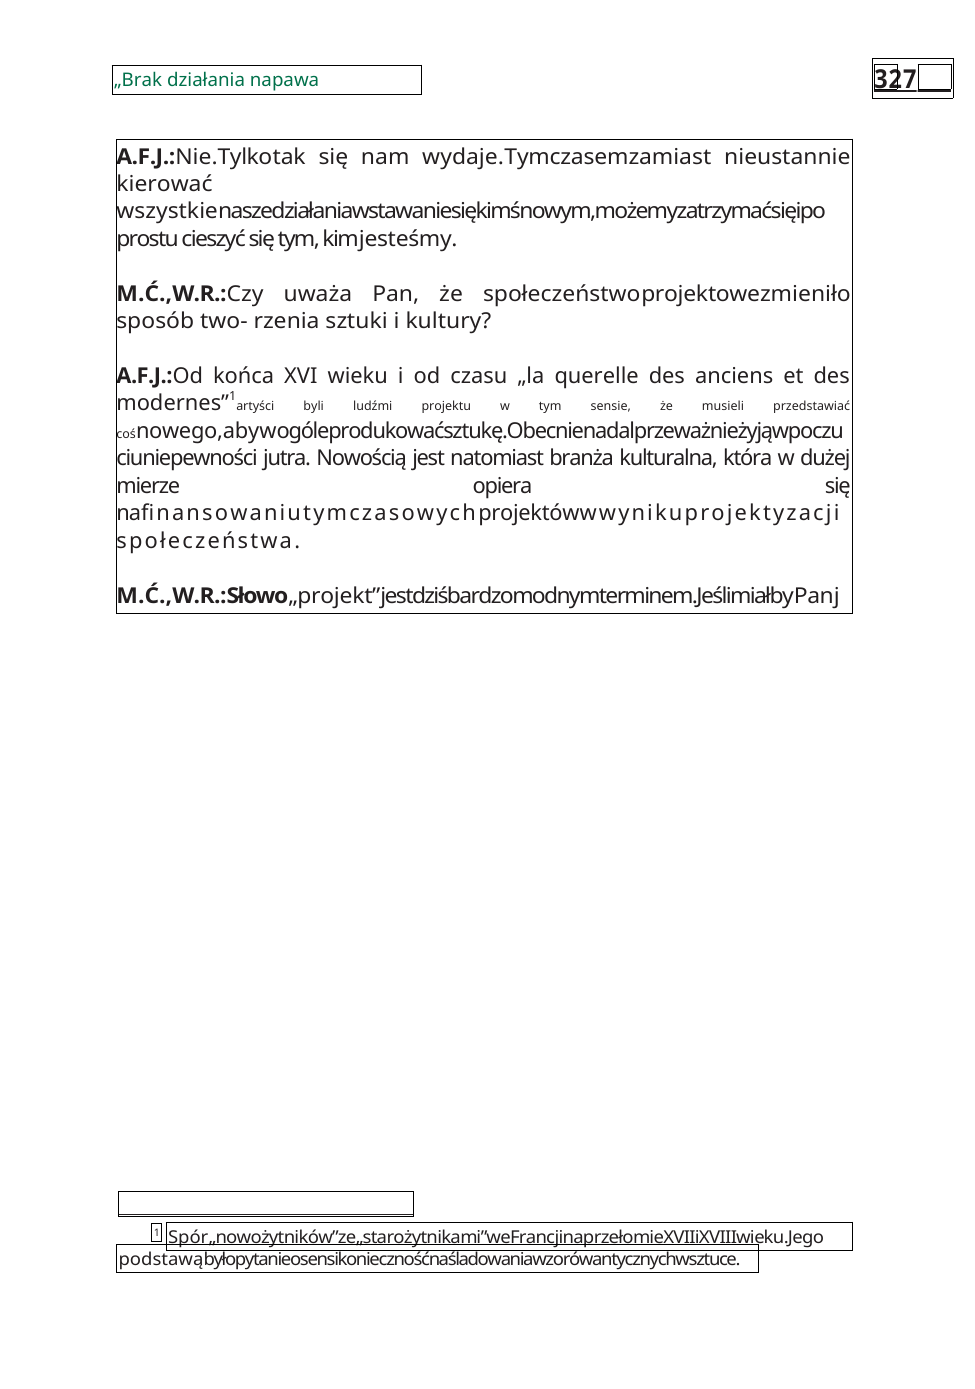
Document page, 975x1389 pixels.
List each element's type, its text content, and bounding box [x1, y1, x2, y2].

text „Brak działania napawa nasniepokojem” [114, 67, 421, 94]
text M.Ć.,W.R.:Czy uważa Pan, że społeczeństwoprojektowezmieniło sposób two- rzenia sztuki i kultury? [117, 280, 851, 335]
text A.F.J.:Nie.Tylkotak się nam wydaje.Tymczasemzamiast nieustannie kierować wszystkienaszedziałaniawstawaniesiękimśnowym,możemyzatrzymaćsięipo prostu cieszyć się tym, kimjesteśmy. [117, 143, 851, 253]
text 327 [874, 60, 953, 96]
text podstawąbyłopytanieosensikoniecznośćnaśladowaniawzorówantycznychwsztuce. [118, 1246, 758, 1271]
text Spór„nowożytników”ze„starożytnikami”weFrancjinaprzełomieXVIIiXVIIIwieku.Jego [168, 1224, 852, 1248]
text A.F.J.:Od końca XVI wieku i od czasu „la querelle des anciens et des modernes”1artyści byli ludźmi projektu w tym sensie, że musieli przedstawiać cośnowego,abywogóleprodukowaćsztukę.Obecnienadalprzeważnieżyjąwpoczuciuniepewności jutra. Nowością jest natomiast branża kulturalna, która w dużej mierze opiera się nafinansowaniutymczasowychprojektówwwynikuprojektyzacjispołeczeństwa. [117, 362, 851, 554]
text 1 [154, 1226, 161, 1240]
text M.Ć.,W.R.:Słowo„projekt”jestdziśbardzomodnymterminem.JeślimiałbyPanjezastąpić,jakokreśliłbyPanzjawisko,októrymrozmawiamy? [117, 582, 851, 613]
